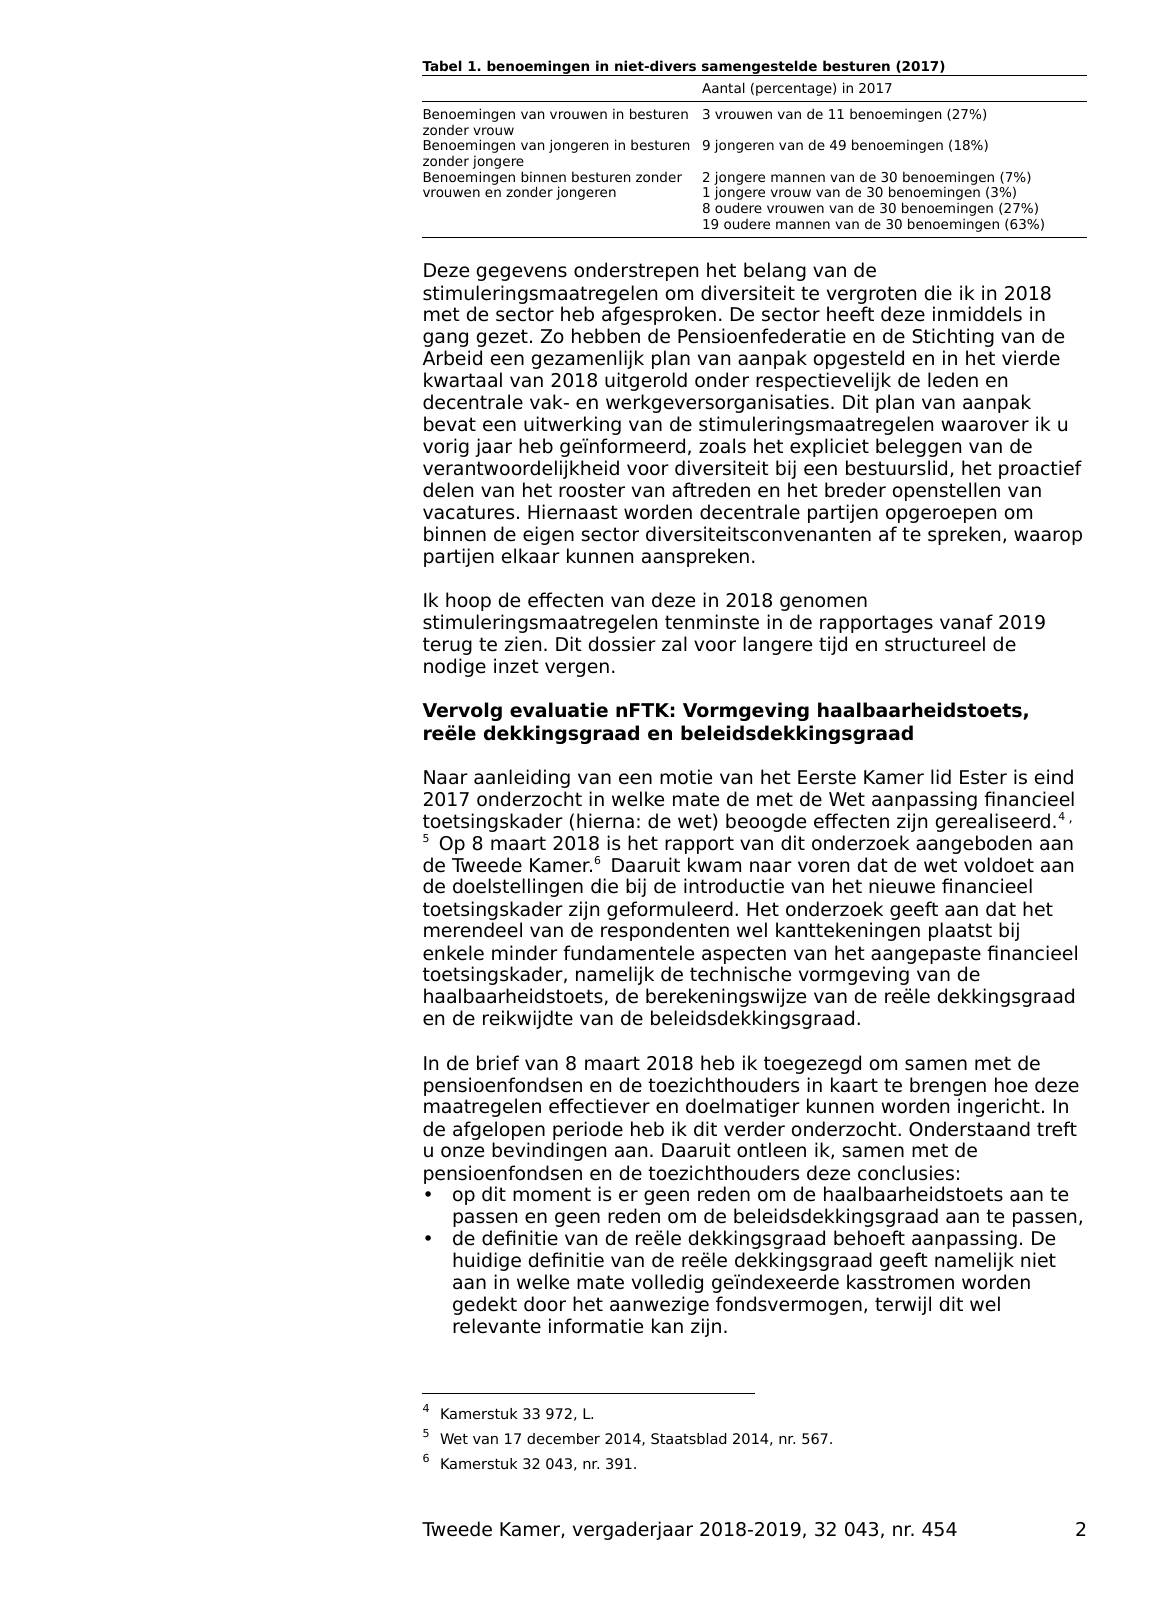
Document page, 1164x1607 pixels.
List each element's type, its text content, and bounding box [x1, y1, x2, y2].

text In de brief van 8 maart 2018 heb ik toegezegd om samen met de pensioenfondsen en de toezichthouders in kaart te brengen hoe deze maatregelen effectiever en doelmatiger kunnen worden ingericht. In de afgelopen periode heb ik dit verder onderzocht. Onderstaand treft u onze bevindingen aan. Daaruit ontleen ik, samen met de pensioenfondsen en de toezichthouders deze conclusies: [422, 1052, 1087, 1184]
table_cell Aantal (percentage) in 2017 [696, 76, 1087, 101]
text Ik hoop de effecten van deze in 2018 genomen stimuleringsmaatregelen tenminste in de rapportages vanaf 2019 terug te zien. Dit dossier zal voor langere tijd en structureel de nodige inzet vergen. [422, 590, 1087, 678]
table_cell Benoemingen binnen besturen zonder vrouwen en zonder jongeren [422, 170, 696, 237]
table_cell [422, 76, 696, 101]
text Deze gegevens onderstrepen het belang van de stimuleringsmaatregelen om diversiteit te vergroten die ik in 2018 met de sector heb afgesproken. De sector heeft deze inmiddels in gang gezet. Zo hebben de Pensioenfederatie en de Stichting van de Arbeid een gezamenlijk plan van aanpak opgesteld en in het vierde kwartaal van 2018 uitgerold onder respectievelijk de leden en decentrale vak- en werkgeversorganisaties. Dit plan van aanpak bevat een uitwerking van de stimuleringsmaatregelen waarover ik u vorig jaar heb geïnformeerd, zoals het expliciet beleggen van de verantwoordelijkheid voor diversiteit bij een bestuurslid, het proactief delen van het rooster van aftreden en het breder openstellen van vacatures. Hiernaast worden decentrale partijen opgeroepen om binnen de eigen sector diversiteitsconvenanten af te spreken, waarop partijen elkaar kunnen aanspreken. [422, 260, 1087, 568]
table_cell 3 vrouwen van de 11 benoemingen (27%) [696, 102, 1087, 138]
table_cell Benoemingen van vrouwen in besturen zonder vrouw [422, 102, 696, 138]
subtitle Vervolg evaluatie nFTK: Vormgeving haalbaarheidstoets, reële dekkingsgraad en beleidsdekkingsgraad [422, 700, 1087, 744]
text Wet van 17 december 2014, Staatsblad 2014, nr. 567. [422, 1427, 1087, 1449]
table_cell 9 jongeren van de 49 benoemingen (18%) [696, 138, 1087, 169]
table_cell Benoemingen van jongeren in besturen zonder jongere [422, 138, 696, 169]
text Naar aanleiding van een motie van het Eerste Kamer lid Ester is eind 2017 onderzocht in welke mate de met de Wet aanpassing financieel toetsingskader (hierna: de wet) beoogde effecten zijn gerealiseerd., Op 8 maart 2018 is het rapport van dit onderzoek aangeboden aan de Tweede Kamer. Daaruit kwam naar voren dat de wet voldoet aan de doelstellingen die bij de introductie van het nieuwe financieel toetsingskader zijn geformuleerd. Het onderzoek geeft aan dat het merendeel van de respondenten wel kanttekeningen plaatst bij enkele minder fundamentele aspecten van het aangepaste financieel toetsingskader, namelijk de technische vormgeving van de haalbaarheidstoets, de berekeningswijze van de reële dekkingsgraad en de reikwijdte van de beleidsdekkingsgraad. [422, 767, 1087, 1030]
text Kamerstuk 32 043, nr. 391. [422, 1452, 1087, 1474]
table_header Tabel 1. benoemingen in niet-divers samengestelde besturen (2017) [422, 59, 1087, 75]
text Kamerstuk 33 972, L. [422, 1402, 1087, 1424]
text • de definitie van de reële dekkingsgraad behoeft aanpassing. De huidige definitie van de reële dekkingsgraad geeft namelijk niet aan in welke mate volledig geïndexeerde kasstromen worden gedekt door het aanwezige fondsvermogen, terwijl dit wel relevante informatie kan zijn. [422, 1228, 1087, 1338]
table_cell 2 jongere mannen van de 30 benoemingen (7%) 1 jongere vrouw van de 30 benoemingen (3%) 8 oudere vrouwen van de 30 benoemingen (27%) 19 oudere mannen van de 30 benoemingen (63%) [696, 170, 1087, 237]
text • op dit moment is er geen reden om de haalbaarheidstoets aan te passen en geen reden om de beleidsdekkingsgraad aan te passen, [422, 1184, 1087, 1228]
